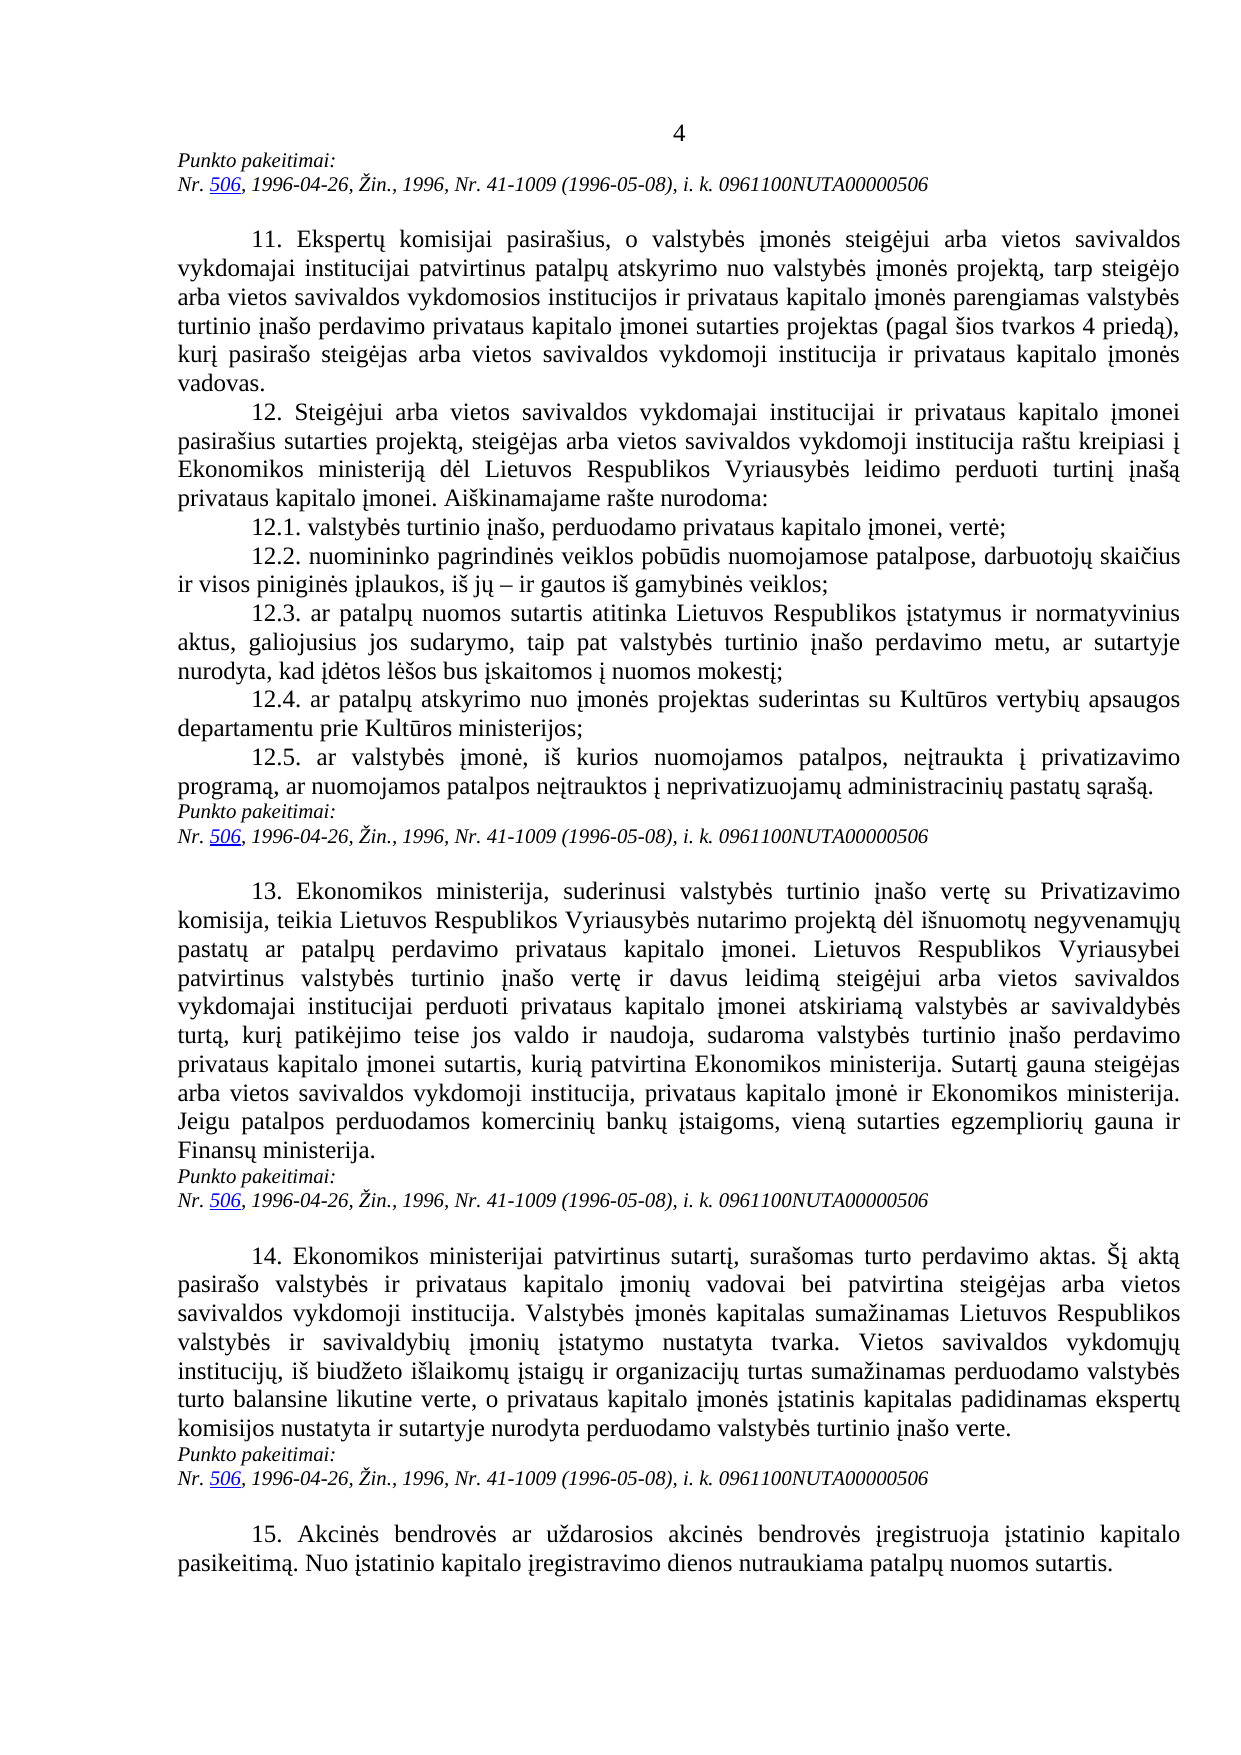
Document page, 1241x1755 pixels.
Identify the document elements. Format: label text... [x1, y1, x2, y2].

text Punkto pakeitimai: [177, 799, 1181, 823]
text Nr. 506, 1996-04-26, Žin., 1996, Nr. 41-1009 (1996-05-08), i. k. 0961100NUTA00000506 [177, 172, 1181, 196]
text Nr. 506, 1996-04-26, Žin., 1996, Nr. 41-1009 (1996-05-08), i. k. 0961100NUTA00000506 [177, 1188, 1181, 1212]
text 12. Steigėjui arba vietos savivaldos vykdomajai institucijai ir privataus kapitalo įmonei pasirašius sutarties projektą, steigėjas arba vietos savivaldos vykdomoji institucija raštu kreipiasi į Ekonomikos ministeriją dėl Lietuvos Respublikos Vyriausybės leidimo perduoti turtinį įnašą privataus kapitalo įmonei. Aiškinamajame rašte nurodoma: [177, 397, 1181, 512]
text 11. Ekspertų komisijai pasirašius, o valstybės įmonės steigėjui arba vietos savivaldos vykdomajai institucijai patvirtinus patalpų atskyrimo nuo valstybės įmonės projektą, tarp steigėjo arba vietos savivaldos vykdomosios institucijos ir privataus kapitalo įmonės parengiamas valstybės turtinio įnašo perdavimo privataus kapitalo įmonei sutarties projektas (pagal šios tvarkos 4 priedą), kurį pasirašo steigėjas arba vietos savivaldos vykdomoji institucija ir privataus kapitalo įmonės vadovas. [177, 224, 1181, 397]
text 12.4. ar patalpų atskyrimo nuo įmonės projektas suderintas su Kultūros vertybių apsaugos departamentu prie Kultūros ministerijos; [177, 684, 1181, 742]
text Punkto pakeitimai: [177, 1442, 1181, 1466]
text Nr. 506, 1996-04-26, Žin., 1996, Nr. 41-1009 (1996-05-08), i. k. 0961100NUTA00000506 [177, 1466, 1181, 1490]
text 15. Akcinės bendrovės ar uždarosios akcinės bendrovės įregistruoja įstatinio kapitalo pasikeitimą. Nuo įstatinio kapitalo įregistravimo dienos nutraukiama patalpų nuomos sutartis. [177, 1519, 1181, 1576]
text Punkto pakeitimai: [177, 1164, 1181, 1188]
text 13. Ekonomikos ministerija, suderinusi valstybės turtinio įnašo vertę su Privatizavimo komisija, teikia Lietuvos Respublikos Vyriausybės nutarimo projektą dėl išnuomotų negyvenamųjų pastatų ar patalpų perdavimo privataus kapitalo įmonei. Lietuvos Respublikos Vyriausybei patvirtinus valstybės turtinio įnašo vertę ir davus leidimą steigėjui arba vietos savivaldos vykdomajai institucijai perduoti privataus kapitalo įmonei atskiriamą valstybės ar savivaldybės turtą, kurį patikėjimo teise jos valdo ir naudoja, sudaroma valstybės turtinio įnašo perdavimo privataus kapitalo įmonei sutartis, kurią patvirtina Ekonomikos ministerija. Sutartį gauna steigėjas arba vietos savivaldos vykdomoji institucija, privataus kapitalo įmonė ir Ekonomikos ministerija. Jeigu patalpos perduodamos komercinių bankų įstaigoms, vieną sutarties egzempliorių gauna ir Finansų ministerija. [177, 876, 1181, 1164]
text Nr. 506, 1996-04-26, Žin., 1996, Nr. 41-1009 (1996-05-08), i. k. 0961100NUTA00000506 [177, 823, 1181, 848]
text 12.3. ar patalpų nuomos sutartis atitinka Lietuvos Respublikos įstatymus ir normatyvinius aktus, galiojusius jos sudarymo, taip pat valstybės turtinio įnašo perdavimo metu, ar sutartyje nurodyta, kad įdėtos lėšos bus įskaitomos į nuomos mokestį; [177, 598, 1181, 684]
text 12.2. nuomininko pagrindinės veiklos pobūdis nuomojamose patalpose, darbuotojų skaičius ir visos piniginės įplaukos, iš jų – ir gautos iš gamybinės veiklos; [177, 541, 1181, 598]
text 12.5. ar valstybės įmonė, iš kurios nuomojamos patalpos, neįtraukta į privatizavimo programą, ar nuomojamos patalpos neįtrauktos į neprivatizuojamų administracinių pastatų sąrašą. [177, 742, 1181, 799]
text 14. Ekonomikos ministerijai patvirtinus sutartį, surašomas turto perdavimo aktas. Šį aktą pasirašo valstybės ir privataus kapitalo įmonių vadovai bei patvirtina steigėjas arba vietos savivaldos vykdomoji institucija. Valstybės įmonės kapitalas sumažinamas Lietuvos Respublikos valstybės ir savivaldybių įmonių įstatymo nustatyta tvarka. Vietos savivaldos vykdomųjų institucijų, iš biudžeto išlaikomų įstaigų ir organizacijų turtas sumažinamas perduodamo valstybės turto balansine likutine verte, o privataus kapitalo įmonės įstatinis kapitalas padidinamas ekspertų komisijos nustatyta ir sutartyje nurodyta perduodamo valstybės turtinio įnašo verte. [177, 1241, 1181, 1442]
text Punkto pakeitimai: [177, 148, 1181, 172]
text 12.1. valstybės turtinio įnašo, perduodamo privataus kapitalo įmonei, vertė; [177, 512, 1181, 541]
